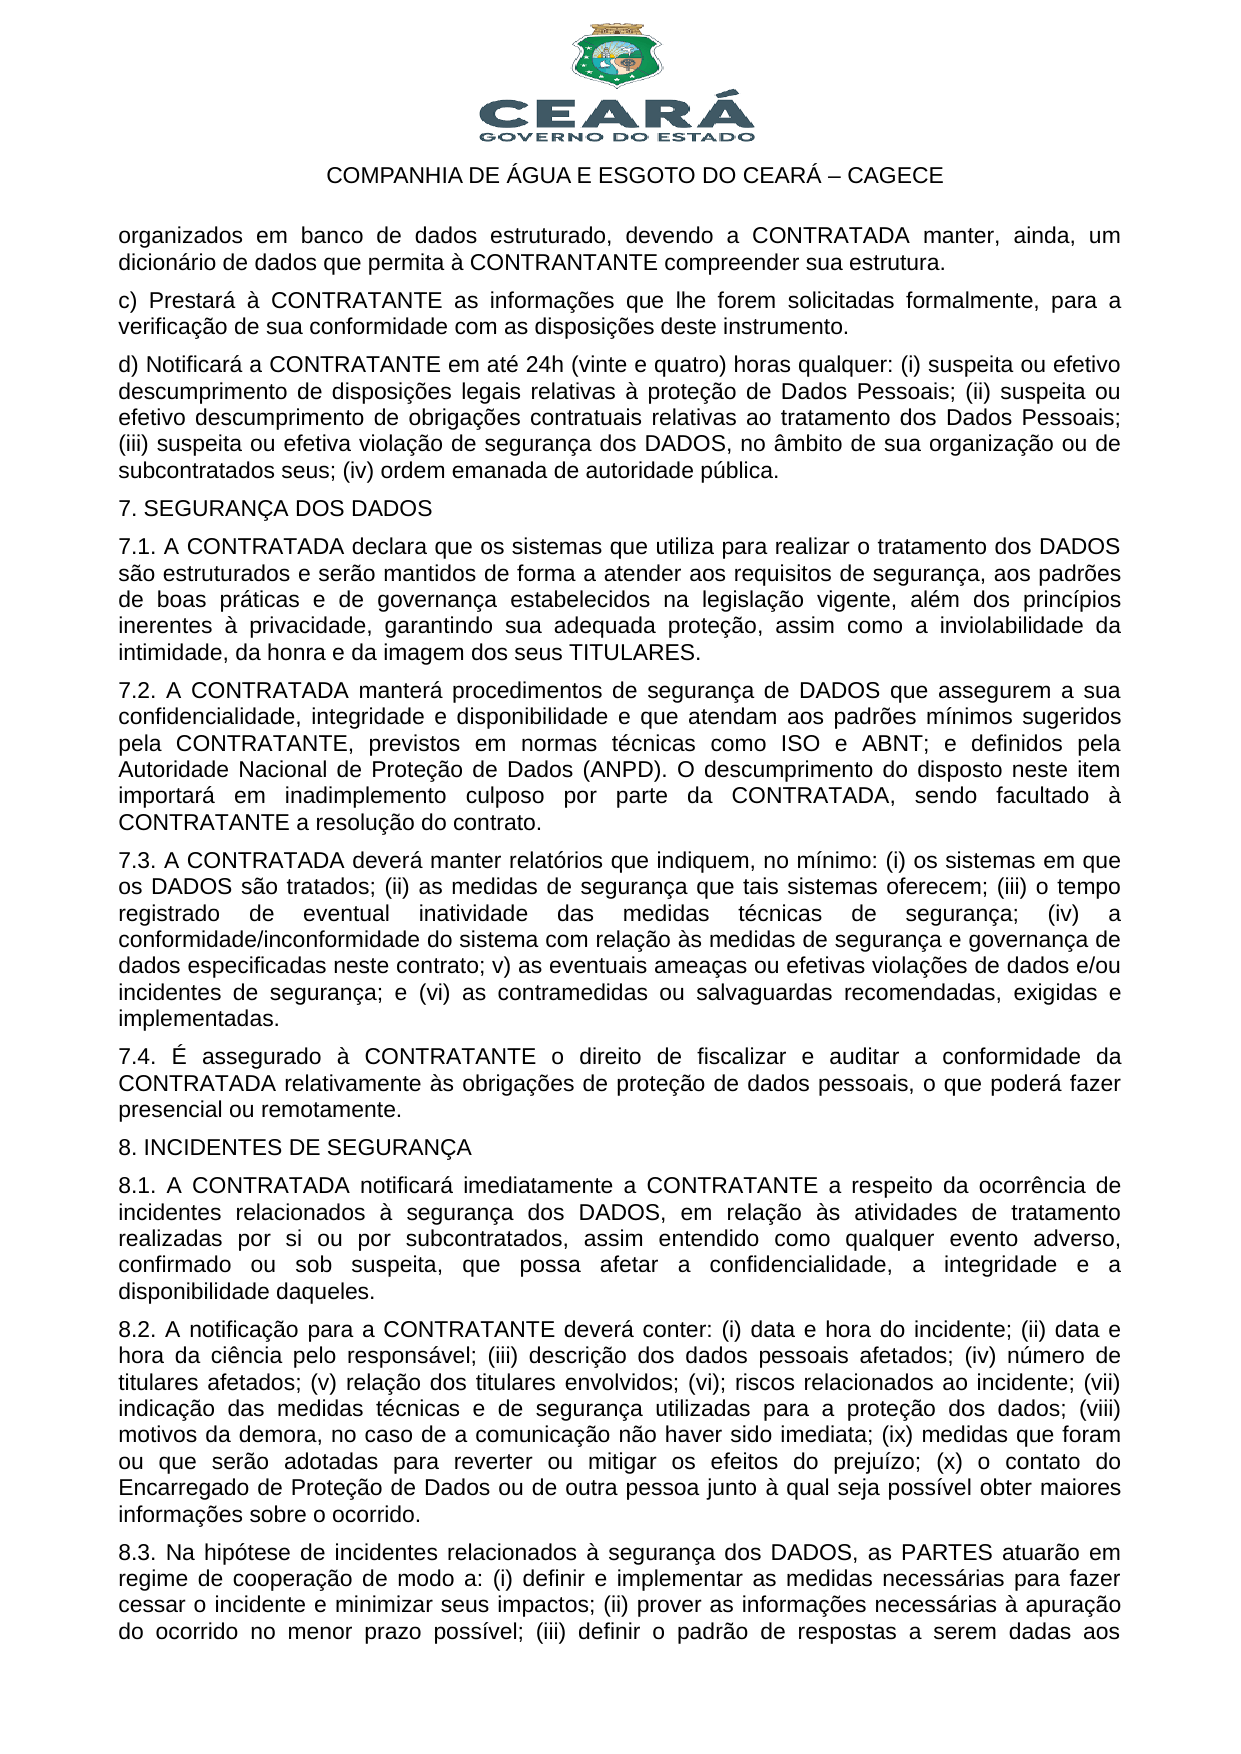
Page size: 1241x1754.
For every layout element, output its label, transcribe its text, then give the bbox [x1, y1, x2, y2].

text 7.2. A CONTRATADA manterá procedimentos de segurança de DADOS que assegurem a sua confidencialidade, integridade e disponibilidade e que atendam aos padrões mínimos sugeridos pela CONTRATANTE, previstos em normas técnicas como ISO e ABNT; e definidos pela Autoridade Nacional de Proteção de Dados (ANPD). O descumprimento do disposto neste item importará em inadimplemento culposo por parte da CONTRATADA, sendo facultado à CONTRATANTE a resolução do contrato. [118, 677, 1122, 835]
text 8.2. A notificação para a CONTRATANTE deverá conter: (i) data e hora do incidente; (ii) data e hora da ciência pelo responsável; (iii) descrição dos dados pessoais afetados; (iv) número de titulares afetados; (v) relação dos titulares envolvidos; (vi); riscos relacionados ao incidente; (vii) indicação das medidas técnicas e de segurança utilizadas para a proteção dos dados; (viii) motivos da demora, no caso de a comunicação não haver sido imediata; (ix) medidas que foram ou que serão adotadas para reverter ou mitigar os efeitos do prejuízo; (x) o contato do Encarregado de Proteção de Dados ou de outra pessoa junto à qual seja possível obter maiores informações sobre o ocorrido. [118, 1316, 1122, 1527]
text 7.3. A CONTRATADA deverá manter relatórios que indiquem, no mínimo: (i) os sistemas em que os DADOS são tratados; (ii) as medidas de segurança que tais sistemas oferecem; (iii) o tempo registrado de eventual inatividade das medidas técnicas de segurança; (iv) a conformidade/inconformidade do sistema com relação às medidas de segurança e governança de dados especificadas neste contrato; v) as eventuais ameaças ou efetivas violações de dados e/ou incidentes de segurança; e (vi) as contramedidas ou salvaguardas recomendadas, exigidas e implementadas. [118, 847, 1122, 1031]
text d) Notificará a CONTRATANTE em até 24h (vinte e quatro) horas qualquer: (i) suspeita ou efetivo descumprimento de disposições legais relativas à proteção de Dados Pessoais; (ii) suspeita ou efetivo descumprimento de obrigações contratuais relativas ao tratamento dos Dados Pessoais; (iii) suspeita ou efetiva violação de segurança dos DADOS, no âmbito de sua organização ou de subcontratados seus; (iv) ordem emanada de autoridade pública. [118, 351, 1122, 483]
text 8.1. A CONTRATADA notificará imediatamente a CONTRATANTE a respeito da ocorrência de incidentes relacionados à segurança dos DADOS, em relação às atividades de tratamento realizadas por si ou por subcontratados, assim entendido como qualquer evento adverso, confirmado ou sob suspeita, que possa afetar a confidencialidade, a integridade e a disponibilidade daqueles. [118, 1172, 1122, 1304]
picture [453, 19, 782, 145]
text 8.3. Na hipótese de incidentes relacionados à segurança dos DADOS, as PARTES atuarão em regime de cooperação de modo a: (i) definir e implementar as medidas necessárias para fazer cessar o incidente e minimizar seus impactos; (ii) prover as informações necessárias à apuração do ocorrido no menor prazo possível; (iii) definir o padrão de respostas a serem dadas aos [118, 1539, 1122, 1644]
text organizados em banco de dados estruturado, devendo a CONTRATADA manter, ainda, um dicionário de dados que permita à CONTRANTANTE compreender sua estrutura. [118, 222, 1122, 275]
text c) Prestará à CONTRATANTE as informações que lhe forem solicitadas formalmente, para a verificação de sua conformidade com as disposições deste instrumento. [118, 287, 1122, 339]
text 7.1. A CONTRATADA declara que os sistemas que utiliza para realizar o tratamento dos DADOS são estruturados e serão mantidos de forma a atender aos requisitos de segurança, aos padrões de boas práticas e de governança estabelecidos na legislação vigente, além dos princípios inerentes à privacidade, garantindo sua adequada proteção, assim como a inviolabilidade da intimidade, da honra e da imagem dos seus TITULARES. [118, 533, 1122, 665]
text 7. SEGURANÇA DOS DADOS [118, 495, 1122, 521]
text 7.4. É assegurado à CONTRATANTE o direito de fiscalizar e auditar a conformidade da CONTRATADA relativamente às obrigações de proteção de dados pessoais, o que poderá fazer presencial ou remotamente. [118, 1043, 1122, 1122]
text 8. INCIDENTES DE SEGURANÇA [118, 1134, 1122, 1161]
